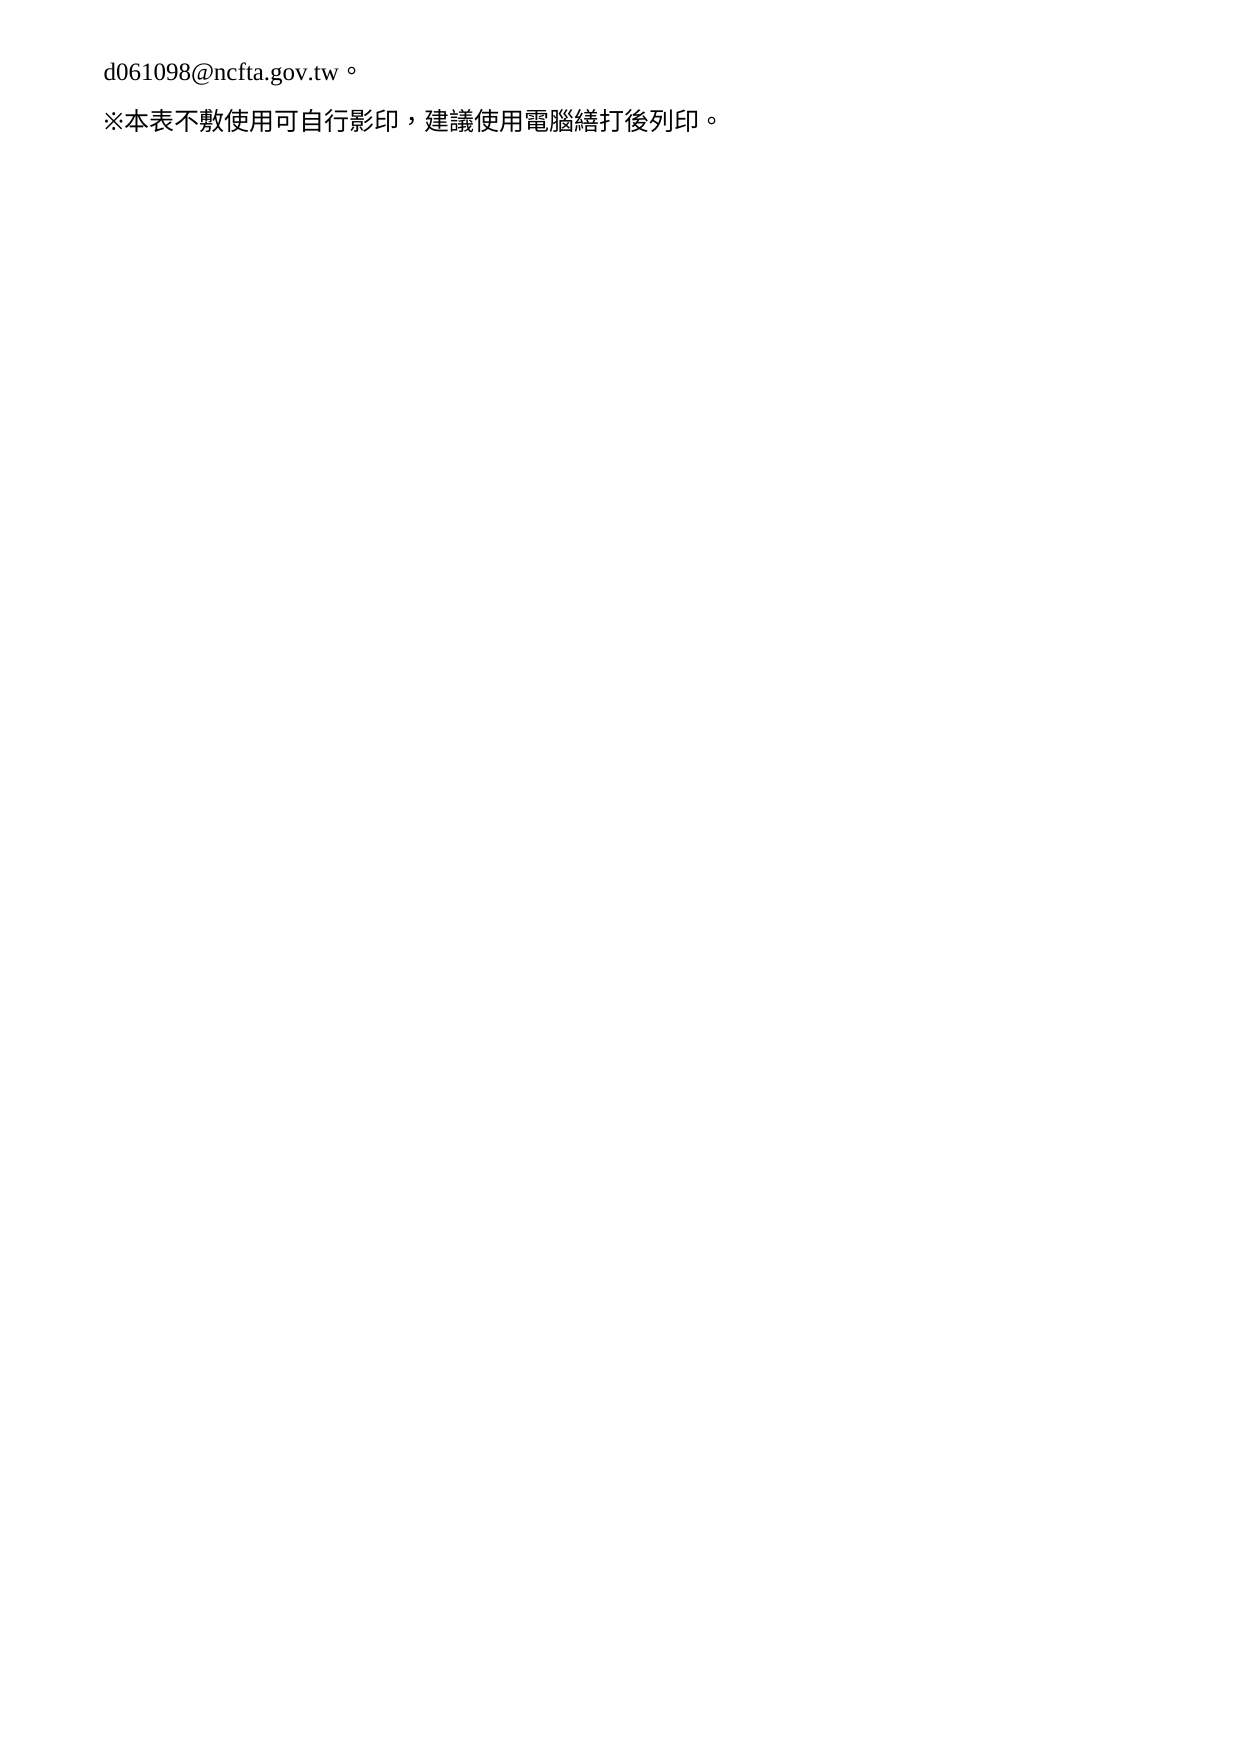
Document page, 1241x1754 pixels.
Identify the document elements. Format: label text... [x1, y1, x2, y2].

text ※本表不敷使用可自行影印，建議使用電腦繕打後列印。 [103, 91, 1181, 141]
text d061098@ncfta.gov.tw。 [103, 41, 1181, 91]
